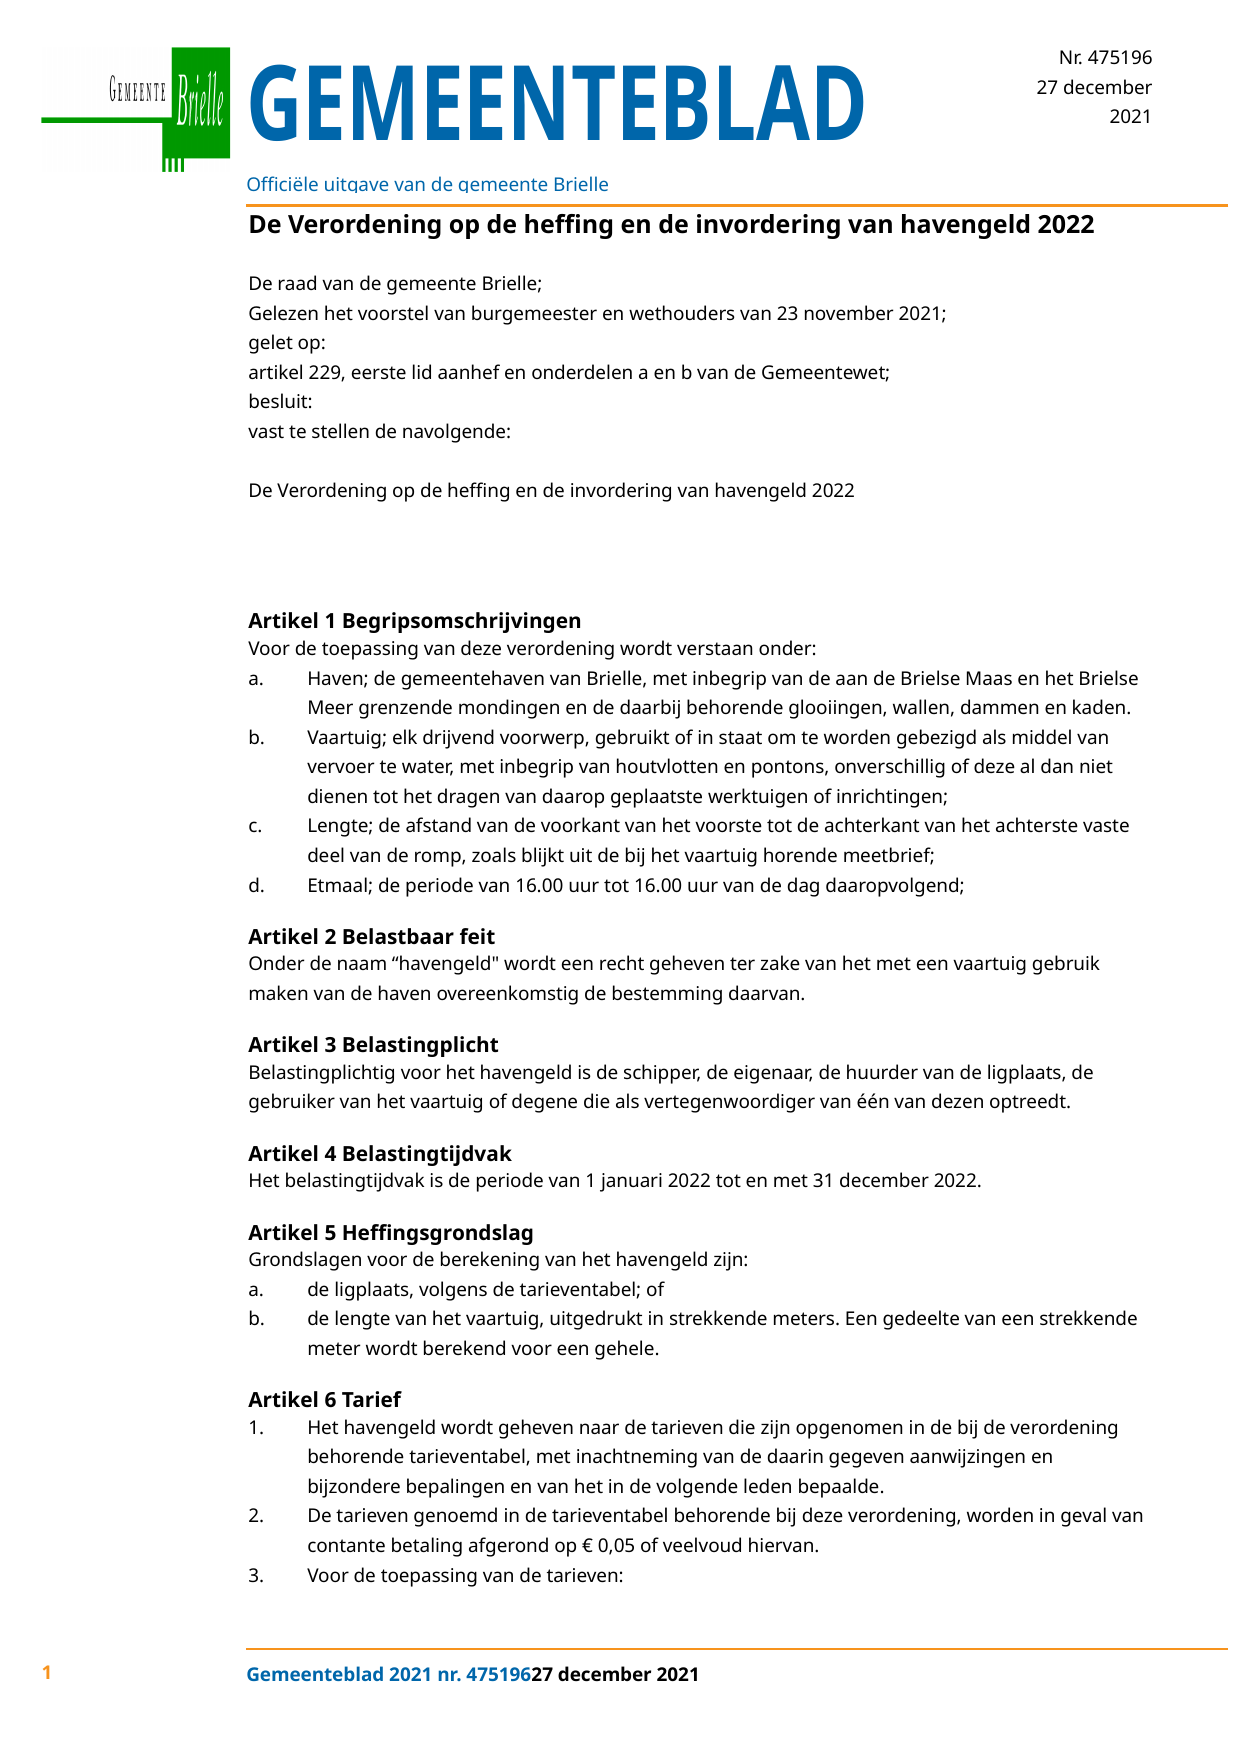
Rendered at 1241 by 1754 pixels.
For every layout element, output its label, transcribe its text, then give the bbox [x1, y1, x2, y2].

list Lengte; de afstand van de voorkant van het voorste tot de achterkant van het achterste vaste deel van de romp, zoals blijkt uit de bij het vaartuig horende meetbrief; [248, 813, 1152, 868]
text De raad van de gemeente Brielle; [248, 270, 1152, 296]
list de ligplaats, volgens de tarieventabel; of [248, 1276, 1152, 1302]
text Artikel 5 Heffingsgrondslag [248, 1218, 1152, 1246]
text Artikel 6 Tarief [248, 1386, 1152, 1414]
list de lengte van het vaartuig, uitgedrukt in strekkende meters. Een gedeelte van een strekkende meter wordt berekend voor een gehele. [248, 1306, 1152, 1361]
text Belastingplichtig voor het havengeld is de schipper, de eigenaar, de huurder van de ligplaats, de gebruiker van het vaartuig of degene die als vertegenwoordiger van één van dezen optreedt. [248, 1059, 1152, 1114]
text vast te stellen de navolgende: [248, 418, 1152, 444]
text besluit: [248, 389, 1152, 414]
text Artikel 2 Belastbaar feit [248, 922, 1152, 951]
text Gelezen het voorstel van burgemeester en wethouders van 23 november 2021; [248, 300, 1152, 326]
text Onder de naam “havengeld" wordt een recht geheven ter zake van het met een vaartuig gebruik maken van de haven overeenkomstig de bestemming daarvan. [248, 951, 1152, 1006]
text Artikel 3 Belastingplicht [248, 1031, 1152, 1059]
text Het belastingtijdvak is de periode van 1 januari 2022 tot en met 31 december 2022. [248, 1167, 1152, 1193]
text Artikel 4 Belastingtijdvak [248, 1139, 1152, 1167]
list Etmaal; de periode van 16.00 uur tot 16.00 uur van de dag daaropvolgend; [248, 872, 1152, 897]
text artikel 229, eerste lid aanhef en onderdelen a en b van de Gemeentewet; [248, 359, 1152, 385]
text Voor de toepassing van deze verordening wordt verstaan onder: [248, 635, 1152, 661]
text Grondslagen voor de berekening van het havengeld zijn: [248, 1246, 1152, 1272]
picture [41, 47, 231, 172]
list Haven; de gemeentehaven van Brielle, met inbegrip van de aan de Brielse Maas en het Brielse Meer grenzende mondingen en de daarbij behorende glooiingen, wallen, dammen en kaden. [248, 665, 1152, 720]
list Het havengeld wordt geheven naar de tarieven die zijn opgenomen in de bij de verordening behorende tarieventabel, met inachtneming van de daarin gegeven aanwijzingen en bijzondere bepalingen en van het in de volgende leden bepaalde. [248, 1414, 1152, 1499]
list Voor de toepassing van de tarieven: [248, 1562, 1152, 1588]
text De Verordening op de heffing en de invordering van havengeld 2022 [248, 207, 1152, 241]
list De tarieven genoemd in de tarieventabel behorende bij deze verordening, worden in geval van contante betaling afgerond op € 0,05 of veelvoud hiervan. [248, 1503, 1152, 1558]
text gelet op: [248, 329, 1152, 355]
list Vaartuig; elk drijvend voorwerp, gebruikt of in staat om te worden gebezigd als middel van vervoer te water, met inbegrip van houtvlotten en pontons, onverschillig of deze al dan niet dienen tot het dragen van daarop geplaatste werktuigen of inrichtingen; [248, 724, 1152, 809]
text Artikel 1 Begripsomschrijvingen [248, 607, 1152, 635]
text De Verordening op de heffing en de invordering van havengeld 2022 [248, 477, 1152, 503]
